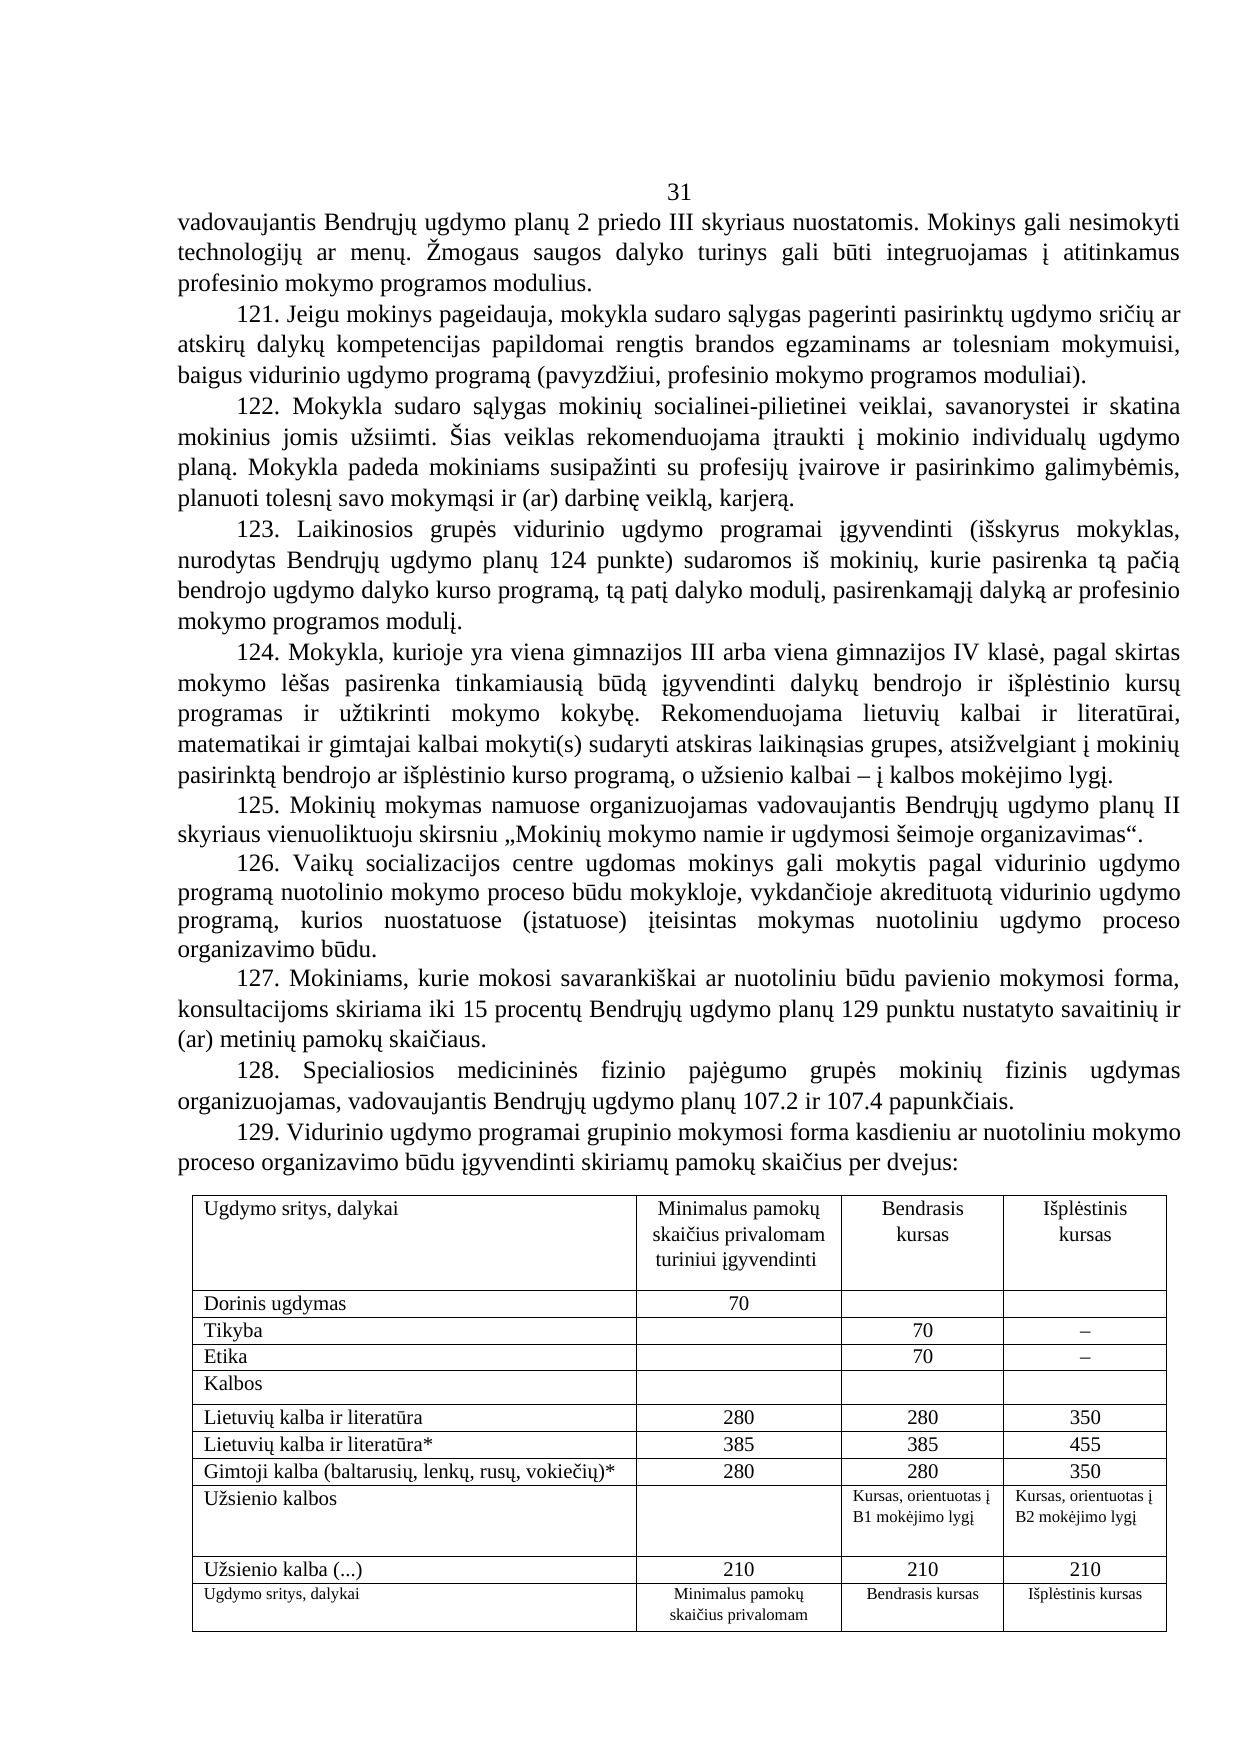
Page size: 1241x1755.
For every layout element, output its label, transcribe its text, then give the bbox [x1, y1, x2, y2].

table_cell Užsienio kalbos [193, 1486, 636, 1556]
table_cell 210 [1004, 1557, 1166, 1583]
table_cell 70 [842, 1318, 1003, 1343]
text 129. Vidurinio ugdymo programai grupinio mokymosi forma kasdieniu ar nuotoliniu mokymo proceso organizavimo būdu įgyvendinti skiriamų pamokų skaičius per dvejus: [177, 1117, 1181, 1176]
text 125. Mokinių mokymas namuose organizuojamas vadovaujantis Bendrųjų ugdymo planų II skyriaus vienuoliktuoju skirsniu „Mokinių mokymo namie ir ugdymosi šeimoje organizavimas“. [177, 791, 1181, 848]
text 123. Laikinosios grupės vidurinio ugdymo programai įgyvendinti (išskyrus mokyklas, nurodytas Bendrųjų ugdymo planų 124 punkte) sudaromos iš mokinių, kurie pasirenka tą pačią bendrojo ugdymo dalyko kurso programą, tą patį dalyko modulį, pasirenkamąjį dalyką ar profesinio mokymo programos modulį. [177, 514, 1181, 635]
table_cell Užsienio kalba (...) [193, 1557, 636, 1583]
table_header Išplėstinis kursas [1004, 1196, 1166, 1290]
table_cell Lietuvių kalba ir literatūra [193, 1405, 636, 1431]
text 124. Mokykla, kurioje yra viena gimnazijos III arba viena gimnazijos IV klasė, pagal skirtas mokymo lėšas pasirenka tinkamiausią būdą įgyvendinti dalykų bendrojo ir išplėstinio kursų programas ir užtikrinti mokymo kokybę. Rekomenduojama lietuvių kalbai ir literatūrai, matematikai ir gimtajai kalbai mokyti(s) sudaryti atskiras laikinąsias grupes, atsižvelgiant į mokinių pasirinktą bendrojo ar išplėstinio kurso programą, o užsienio kalbai – į kalbos mokėjimo lygį. [177, 637, 1181, 788]
table_cell 70 [842, 1345, 1003, 1370]
text 127. Mokiniams, kurie mokosi savarankiškai ar nuotoliniu būdu pavienio mokymosi forma, konsultacijoms skiriama iki 15 procentų Bendrųjų ugdymo planų 129 punktu nustatyto savaitinių ir (ar) metinių pamokų skaičiaus. [177, 963, 1181, 1053]
text 122. Mokykla sudaro sąlygas mokinių socialinei-pilietinei veiklai, savanorystei ir skatina mokinius jomis užsiimti. Šias veiklas rekomenduojama įtraukti į mokinio individualų ugdymo planą. Mokykla padeda mokiniams susipažinti su profesijų įvairove ir pasirinkimo galimybėmis, planuoti tolesnį savo mokymąsi ir (ar) darbinę veiklą, karjerą. [177, 391, 1181, 512]
text 121. Jeigu mokinys pageidauja, mokykla sudaro sąlygas pagerinti pasirinktų ugdymo sričių ar atskirų dalykų kompetencijas papildomai rengtis brandos egzaminams ar tolesniam mokymuisi, baigus vidurinio ugdymo programą (pavyzdžiui, profesinio mokymo programos moduliai). [177, 299, 1181, 389]
table_cell Gimtoji kalba (baltarusių, lenkų, rusų, vokiečių)* [193, 1459, 636, 1485]
table_cell Kursas, orientuotas į B2 mokėjimo lygį [1004, 1486, 1166, 1556]
table_header Minimalus pamokų skaičius privalomam turiniui įgyvendinti [637, 1196, 841, 1290]
table_cell 210 [637, 1557, 841, 1583]
table_cell [637, 1345, 841, 1370]
table_cell [842, 1291, 1003, 1317]
table_header Ugdymo sritys, dalykai [193, 1196, 636, 1290]
table_cell 210 [842, 1557, 1003, 1583]
table_cell 385 [842, 1432, 1003, 1458]
table_cell 280 [637, 1459, 841, 1485]
table_cell 280 [637, 1405, 841, 1431]
table_cell 280 [842, 1405, 1003, 1431]
table_cell [637, 1371, 841, 1404]
table_cell Išplėstinis kursas [1004, 1584, 1166, 1631]
table_header Bendrasis kursas [842, 1196, 1003, 1290]
table_cell – [1004, 1318, 1166, 1343]
text 126. Vaikų socializacijos centre ugdomas mokinys gali mokytis pagal vidurinio ugdymo programą nuotolinio mokymo proceso būdu mokykloje, vykdančioje akredituotą vidurinio ugdymo programą, kurios nuostatuose (įstatuose) įteisintas mokymas nuotoliniu ugdymo proceso organizavimo būdu. [177, 848, 1181, 963]
table_cell Bendrasis kursas [842, 1584, 1003, 1631]
table_cell Lietuvių kalba ir literatūra* [193, 1432, 636, 1458]
table_cell [637, 1486, 841, 1556]
table_cell Tikyba [193, 1318, 636, 1343]
text 128. Specialiosios medicininės fizinio pajėgumo grupės mokinių fizinis ugdymas organizuojamas, vadovaujantis Bendrųjų ugdymo planų 107.2 ir 107.4 papunkčiais. [177, 1055, 1181, 1115]
table_cell [637, 1318, 841, 1343]
table_cell 455 [1004, 1432, 1166, 1458]
table_cell 280 [842, 1459, 1003, 1485]
table_cell Minimalus pamokų skaičius privalomam [637, 1584, 841, 1631]
table_cell Kursas, orientuotas į B1 mokėjimo lygį [842, 1486, 1003, 1556]
table_cell [1004, 1371, 1166, 1404]
table_cell [1004, 1291, 1166, 1317]
table_cell Dorinis ugdymas [193, 1291, 636, 1317]
table_cell Etika [193, 1345, 636, 1370]
table_cell Kalbos [193, 1371, 636, 1404]
table_cell 385 [637, 1432, 841, 1458]
text vadovaujantis Bendrųjų ugdymo planų 2 priedo III skyriaus nuostatomis. Mokinys gali nesimokyti technologijų ar menų. Žmogaus saugos dalyko turinys gali būti integruojamas į atitinkamus profesinio mokymo programos modulius. [177, 207, 1181, 297]
table_cell [842, 1371, 1003, 1404]
table_cell 350 [1004, 1405, 1166, 1431]
table_cell Ugdymo sritys, dalykai [193, 1584, 636, 1631]
table_cell – [1004, 1345, 1166, 1370]
table_cell 350 [1004, 1459, 1166, 1485]
table_cell 70 [637, 1291, 841, 1317]
